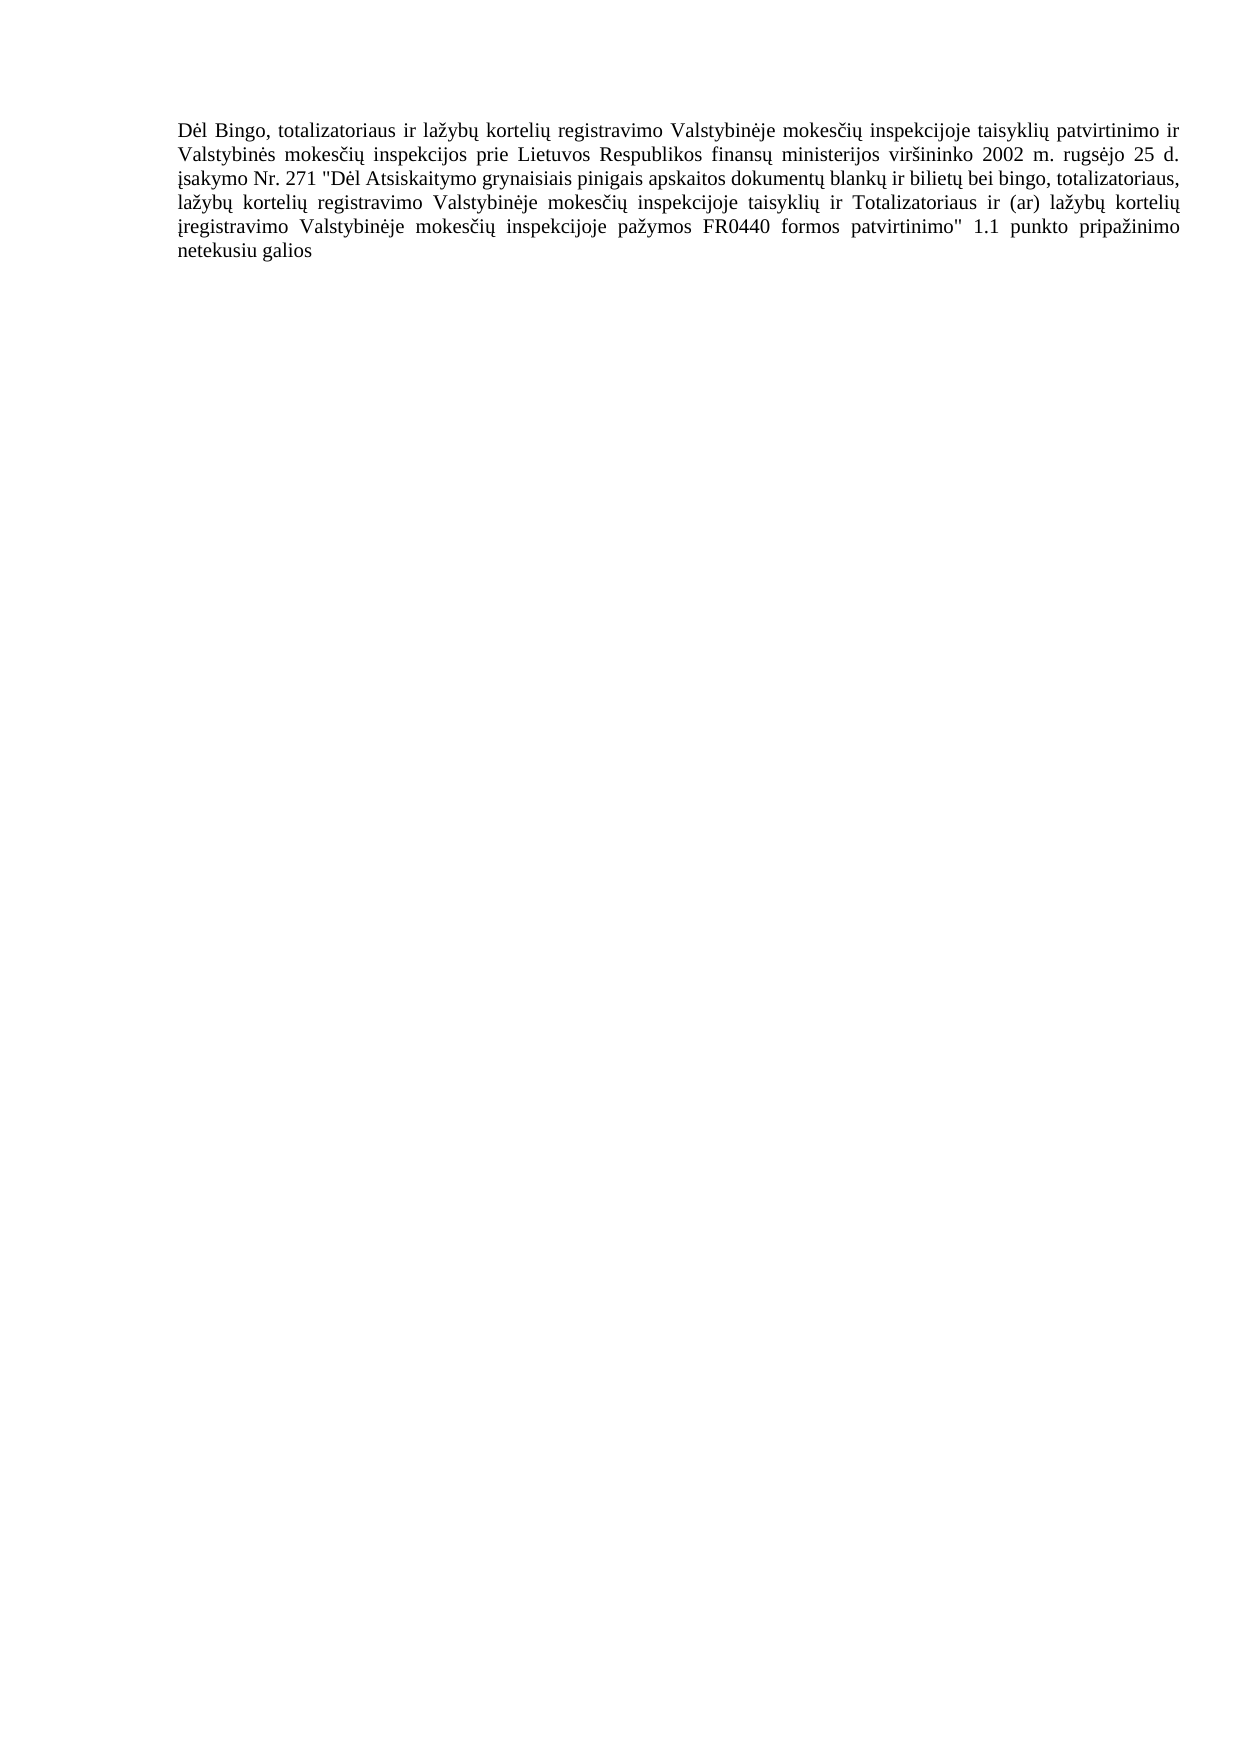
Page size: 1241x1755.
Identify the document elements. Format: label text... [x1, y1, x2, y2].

text Dėl Bingo, totalizatoriaus ir lažybų kortelių registravimo Valstybinėje mokesčių inspekcijoje taisyklių patvirtinimo ir Valstybinės mokesčių inspekcijos prie Lietuvos Respublikos finansų ministerijos viršininko 2002 m. rugsėjo 25 d. įsakymo Nr. 271 "Dėl Atsiskaitymo grynaisiais pinigais apskaitos dokumentų blankų ir bilietų bei bingo, totalizatoriaus, lažybų kortelių registravimo Valstybinėje mokesčių inspekcijoje taisyklių ir Totalizatoriaus ir (ar) lažybų kortelių įregistravimo Valstybinėje mokesčių inspekcijoje pažymos FR0440 formos patvirtinimo" 1.1 punkto pripažinimo netekusiu galios [177, 118, 1181, 262]
